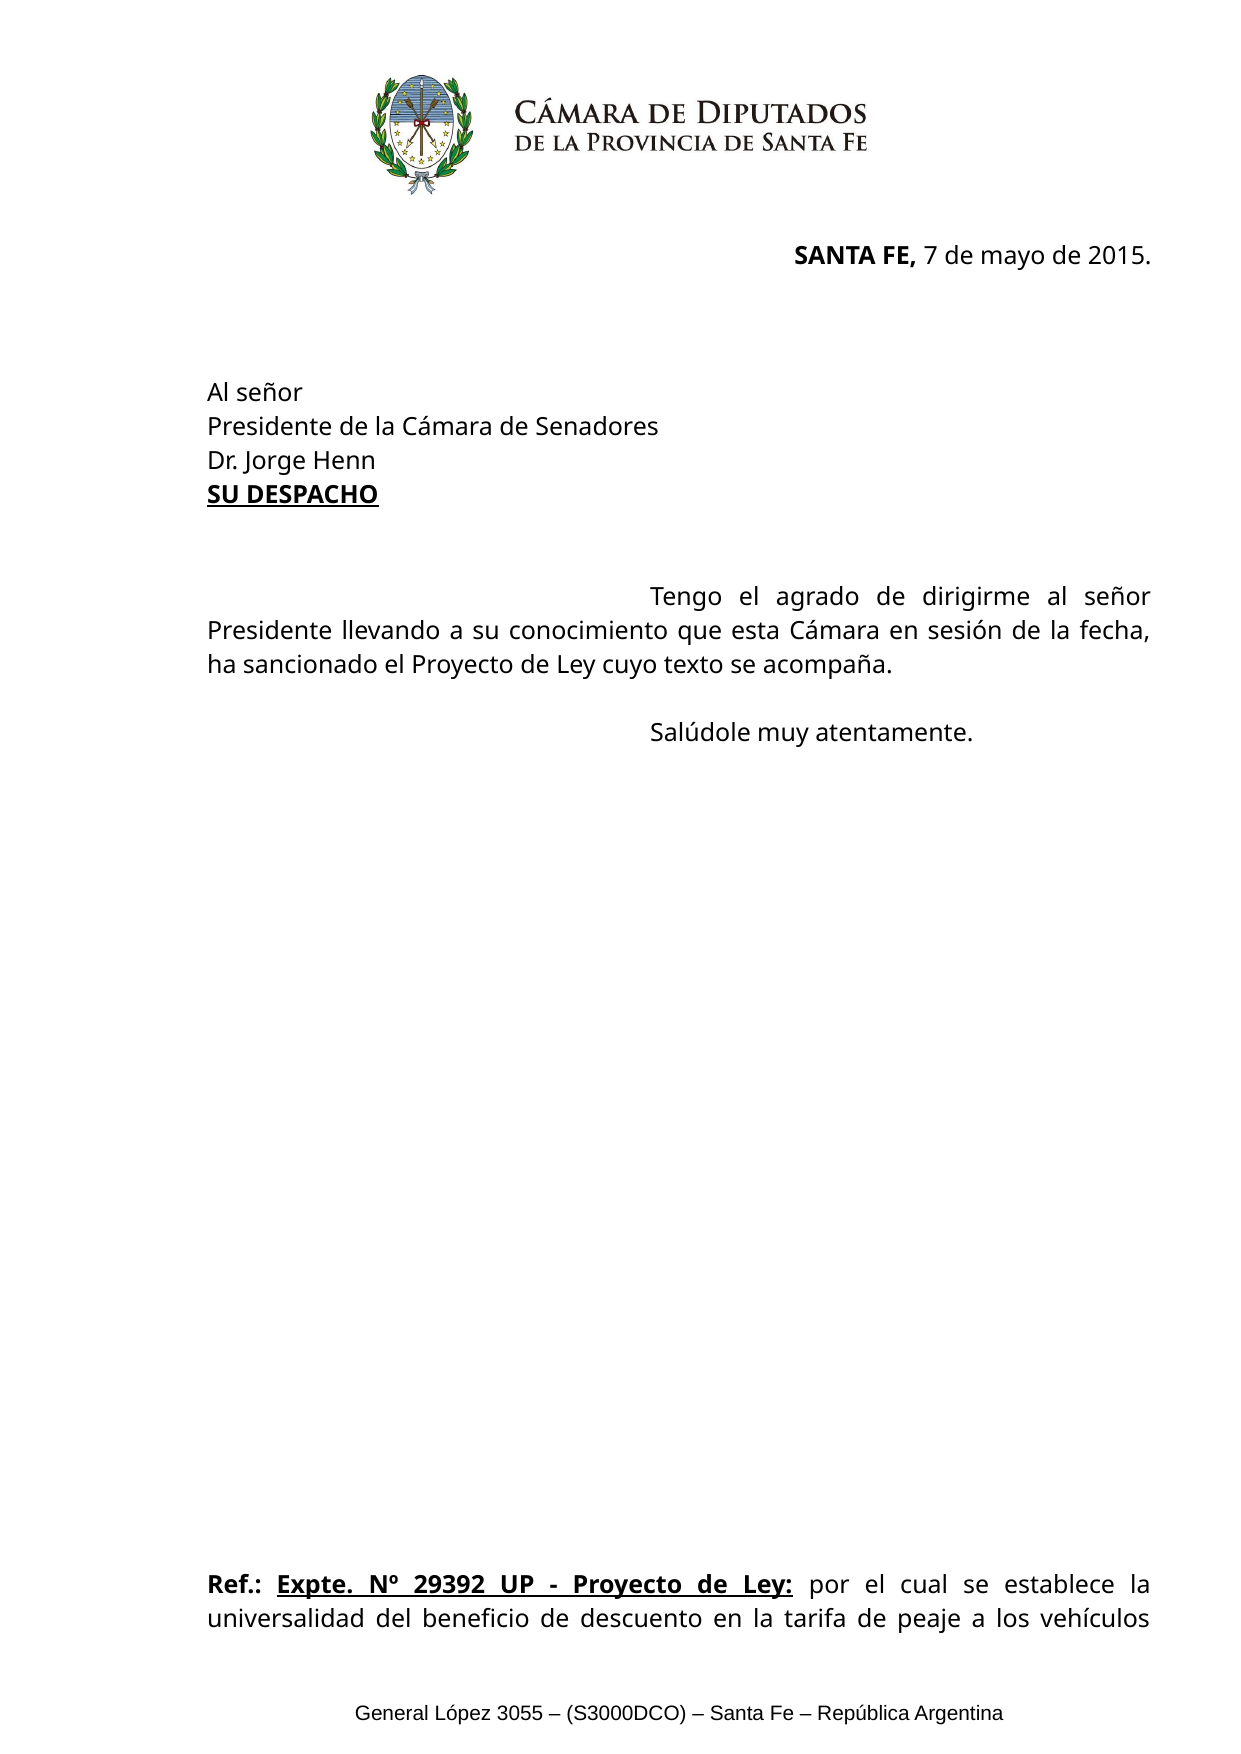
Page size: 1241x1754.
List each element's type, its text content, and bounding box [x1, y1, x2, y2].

text Presidente de la Cámara de Senadores [207, 408, 1152, 442]
text Ref.: Expte. Nº 29392 UP - Proyecto de Ley: por el cual se establece la universalidad del beneficio de descuento en la tarifa de peaje a los vehículos [207, 1566, 1152, 1634]
text Salúdole muy atentamente. [207, 715, 1152, 749]
text Dr. Jorge Henn [207, 442, 1152, 476]
text SANTA FE, 7 de mayo de 2015. [207, 238, 1152, 272]
text Tengo el agrado de dirigirme al señor Presidente llevando a su conocimiento que esta Cámara en sesión de la fecha, ha sancionado el Proyecto de Ley cuyo texto se acompaña. [207, 579, 1152, 681]
picture [370, 75, 867, 199]
text SU DESPACHO [207, 476, 1152, 511]
text Al señor [207, 374, 1152, 408]
